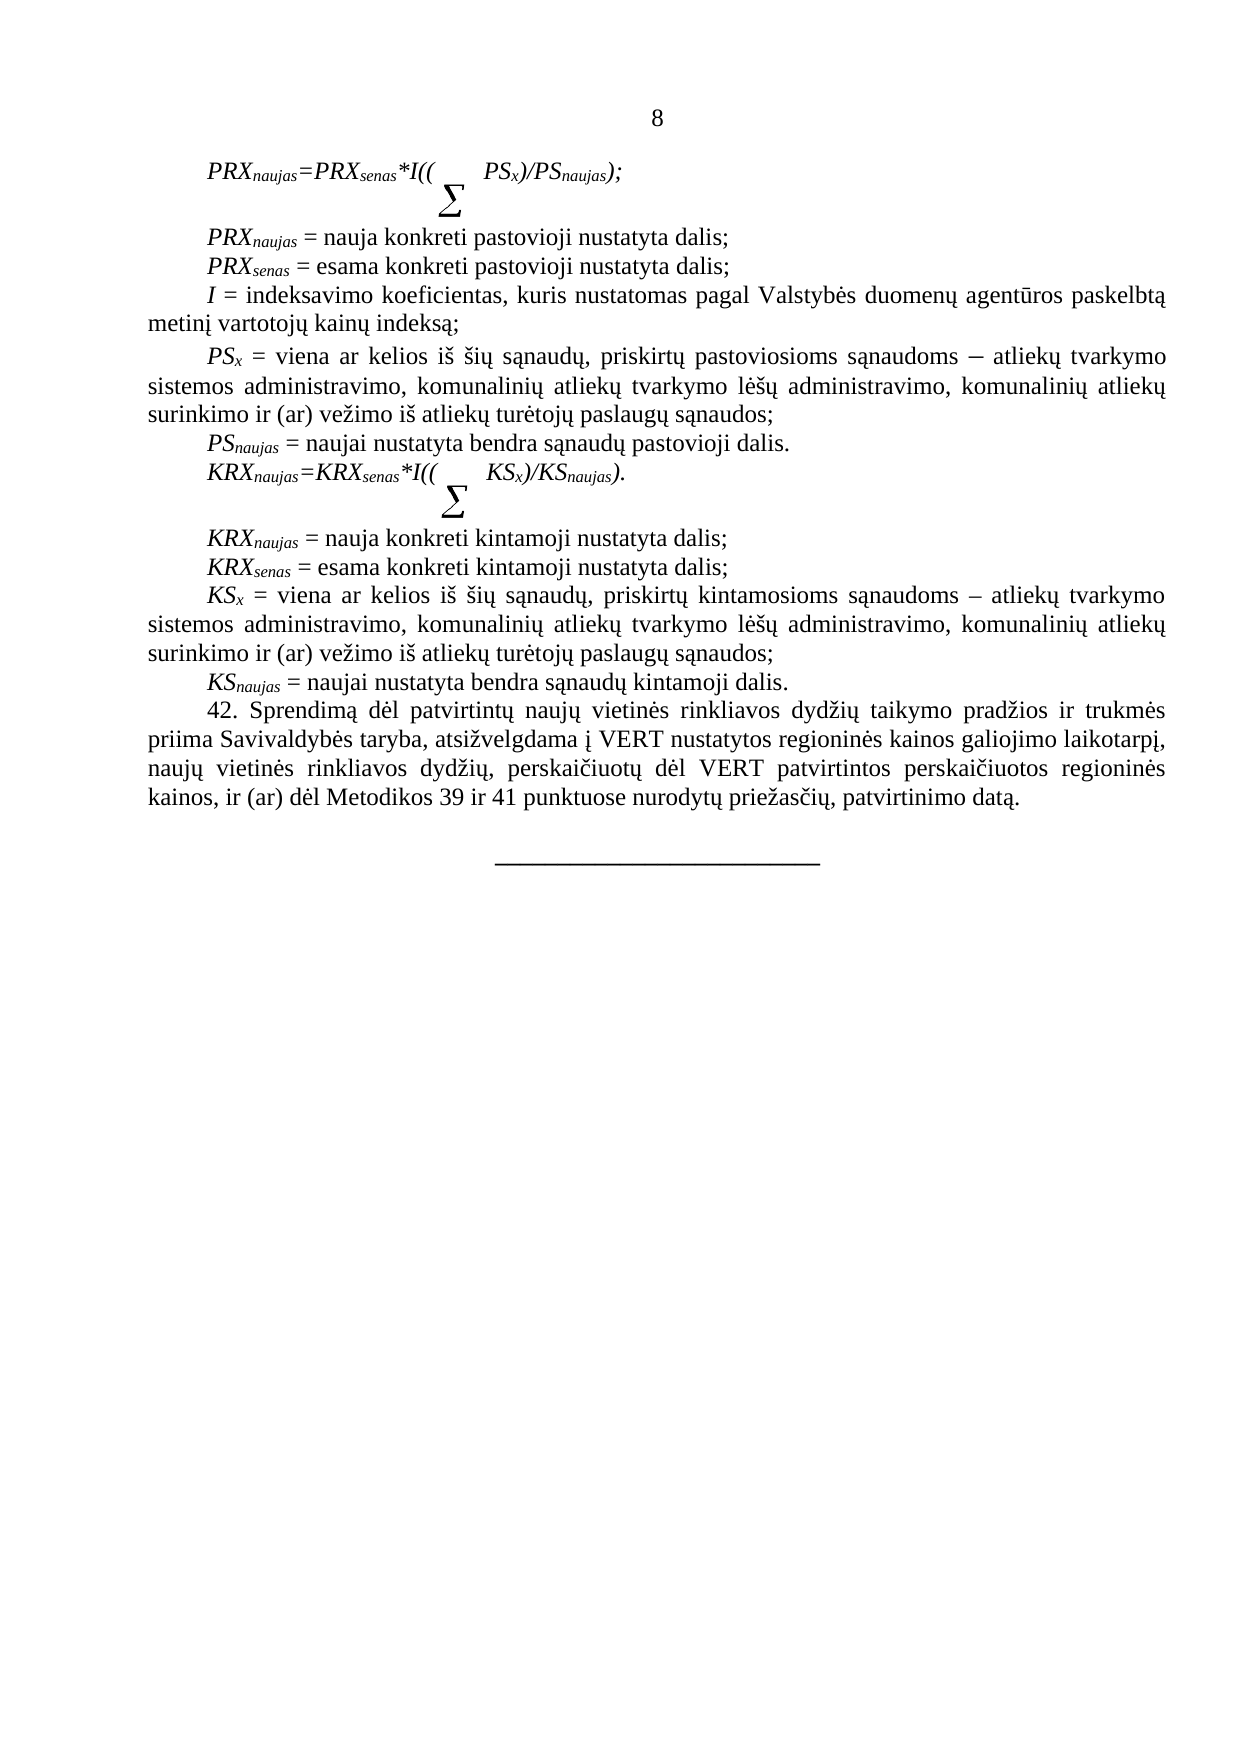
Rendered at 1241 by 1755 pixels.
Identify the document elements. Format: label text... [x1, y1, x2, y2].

text PRXnaujas=PRXsenas*I((PSx)/PSnaujas); [148, 156, 1167, 222]
text KSx = viena ar kelios iš šių sąnaudų, priskirtų kintamosioms sąnaudoms – atliekų tvarkymo sistemos administravimo, komunalinių atliekų tvarkymo lėšų administravimo, komunalinių atliekų surinkimo ir (ar) vežimo iš atliekų turėtojų paslaugų sąnaudos; [148, 581, 1167, 667]
text __________________________ [148, 839, 1167, 868]
text KRXnaujas = nauja konkreti kintamoji nustatyta dalis; [148, 523, 1167, 552]
text KRXnaujas=KRXsenas*I((KSx)/KSnaujas). [148, 457, 1167, 523]
text KSnaujas = naujai nustatyta bendra sąnaudų kintamoji dalis. [148, 667, 1167, 696]
text PRXnaujas = nauja konkreti pastovioji nustatyta dalis; [148, 222, 1167, 251]
text PRXsenas = esama konkreti pastovioji nustatyta dalis; [148, 251, 1167, 280]
text I = indeksavimo koeficientas, kuris nustatomas pagal Valstybės duomenų agentūros paskelbtą metinį vartotojų kainų indeksą; [148, 280, 1167, 337]
text PSx = viena ar kelios iš šių sąnaudų, priskirtų pastoviosioms sąnaudoms – atliekų tvarkymo sistemos administravimo, komunalinių atliekų tvarkymo lėšų administravimo, komunalinių atliekų surinkimo ir (ar) vežimo iš atliekų turėtojų paslaugų sąnaudos; [148, 337, 1167, 428]
text PSnaujas = naujai nustatyta bendra sąnaudų pastovioji dalis. [148, 428, 1167, 457]
text KRXsenas = esama konkreti kintamoji nustatyta dalis; [148, 552, 1167, 581]
text 42. Sprendimą dėl patvirtintų naujų vietinės rinkliavos dydžių taikymo pradžios ir trukmės priima Savivaldybės taryba, atsižvelgdama į VERT nustatytos regioninės kainos galiojimo laikotarpį, naujų vietinės rinkliavos dydžių, perskaičiuotų dėl VERT patvirtintos perskaičiuotos regioninės kainos, ir (ar) dėl Metodikos 39 ir 41 punktuose nurodytų priežasčių, patvirtinimo datą. [148, 696, 1167, 811]
